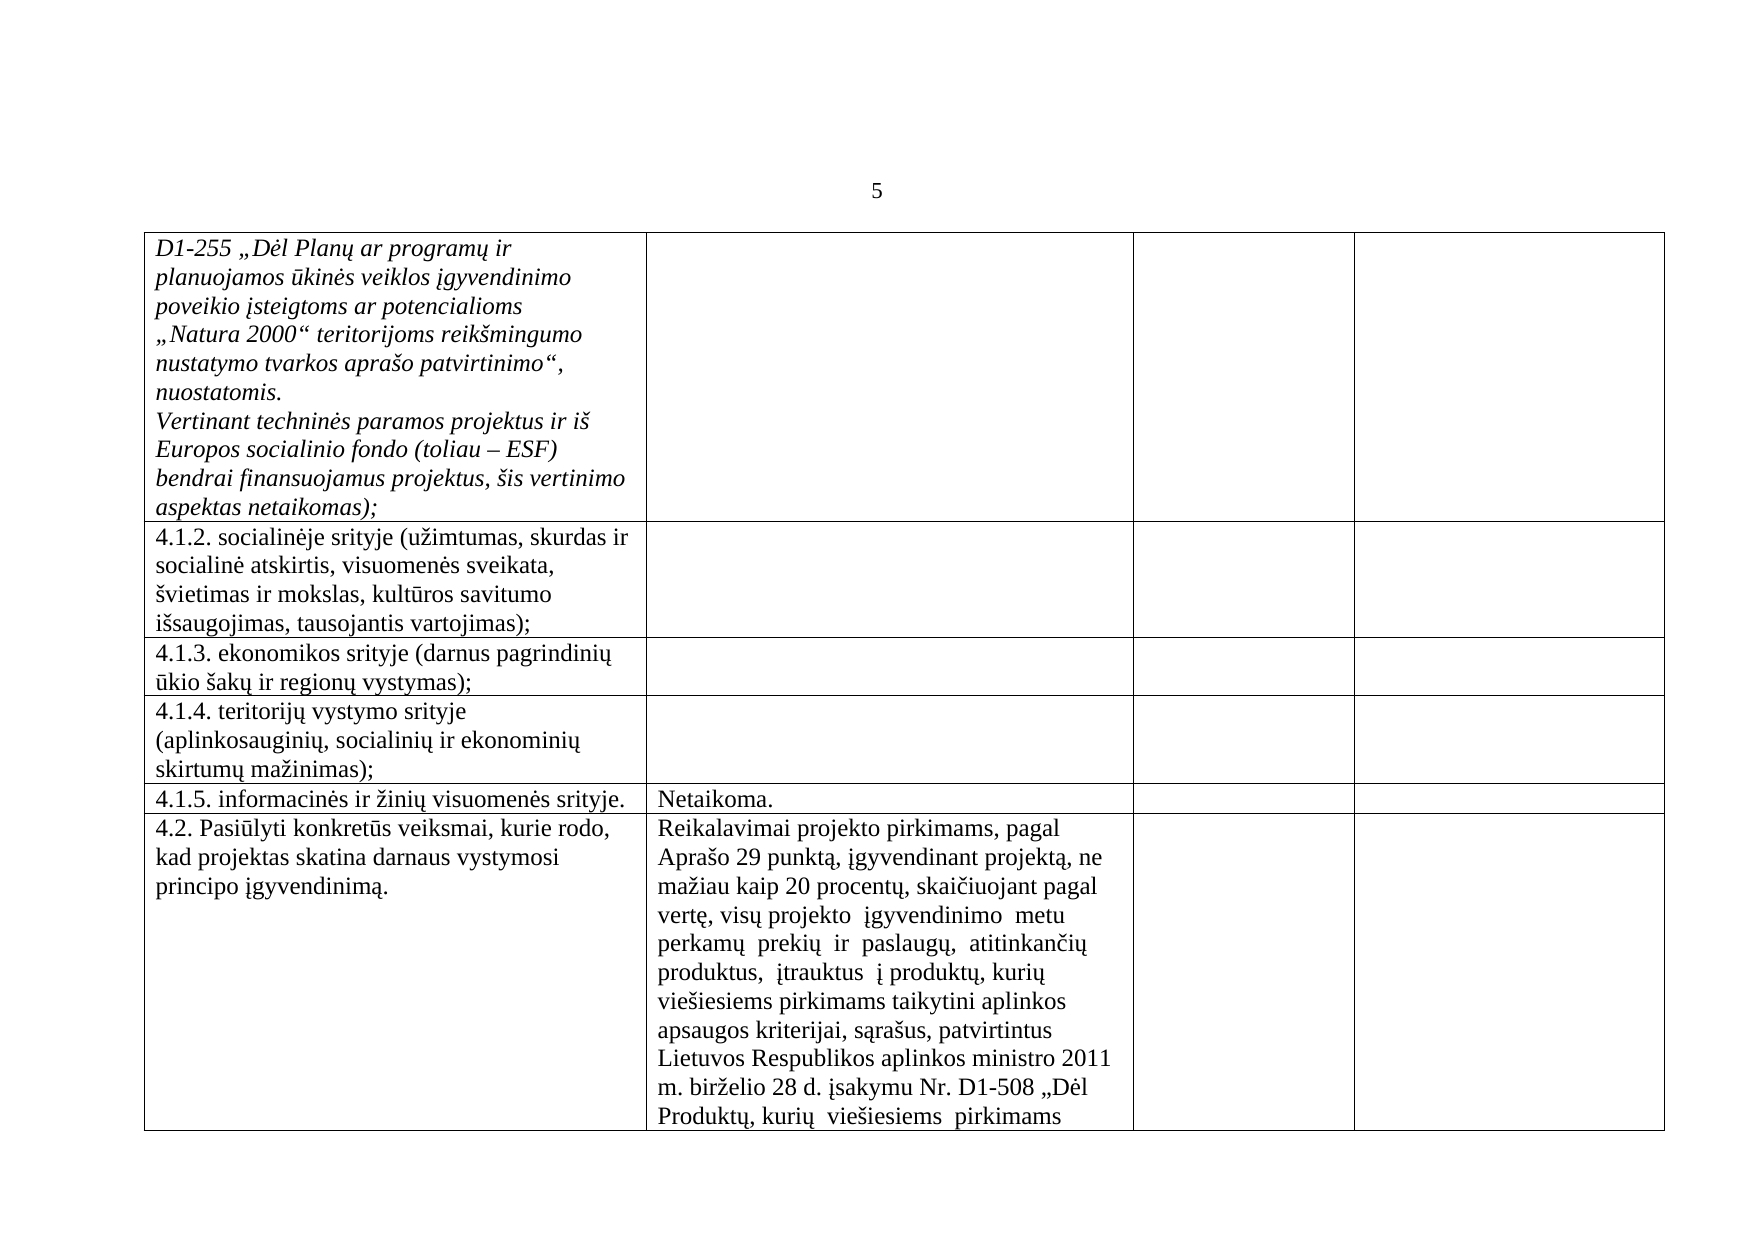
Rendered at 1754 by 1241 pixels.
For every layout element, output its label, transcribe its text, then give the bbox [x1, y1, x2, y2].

table_cell [1134, 638, 1354, 695]
table_cell [1134, 696, 1354, 783]
table_cell 4.1.2. socialinėje srityje (užimtumas, skurdas ir socialinė atskirtis, visuomenės sveikata, švietimas ir mokslas, kultūros savitumo išsaugojimas, tausojantis vartojimas); [145, 522, 646, 637]
table_cell [647, 522, 1133, 637]
table_cell Reikalavimai projekto pirkimams, pagal Aprašo 29 punktą, įgyvendinant projektą, ne mažiau kaip 20 procentų, skaičiuojant pagal vertę, visų projekto įgyvendinimo metu perkamų prekių ir paslaugų, atitinkančių produktus, įtrauktus į produktų, kurių viešiesiems pirkimams taikytini aplinkos apsaugos kriterijai, sąrašus, patvirtintus Lietuvos Respublikos aplinkos ministro 2011 m. birželio 28 d. įsakymu Nr. D1-508 „Dėl Produktų, kurių viešiesiems pirkimams [647, 814, 1133, 1130]
table_cell [1355, 814, 1664, 1130]
table_cell D1-255 „Dėl Planų ar programų ir planuojamos ūkinės veiklos įgyvendinimo poveikio įsteigtoms ar potencialioms „Natura 2000“ teritorijoms reikšmingumo nustatymo tvarkos aprašo patvirtinimo“, nuostatomis. Vertinant techninės paramos projektus ir iš Europos socialinio fondo (toliau – ESF) bendrai finansuojamus projektus, šis vertinimo aspektas netaikomas); [145, 233, 646, 521]
table_cell [1355, 522, 1664, 637]
table_cell [1134, 784, 1354, 812]
table_cell [647, 696, 1133, 783]
table_cell Netaikoma. [647, 784, 1133, 812]
table_cell [1355, 784, 1664, 812]
table_cell [1134, 814, 1354, 1130]
table_cell [647, 638, 1133, 695]
table_cell 4.2. Pasiūlyti konkretūs veiksmai, kurie rodo, kad projektas skatina darnaus vystymosi principo įgyvendinimą. [145, 814, 646, 1130]
table_cell [1355, 696, 1664, 783]
table_cell [1355, 233, 1664, 521]
table_cell [1134, 233, 1354, 521]
table_cell [1134, 522, 1354, 637]
table_cell 4.1.3. ekonomikos srityje (darnus pagrindinių ūkio šakų ir regionų vystymas); [145, 638, 646, 695]
table_cell [647, 233, 1133, 521]
table_cell [1355, 638, 1664, 695]
table_cell 4.1.4. teritorijų vystymo srityje (aplinkosauginių, socialinių ir ekonominių skirtumų mažinimas); [145, 696, 646, 783]
table_cell 4.1.5. informacinės ir žinių visuomenės srityje. [145, 784, 646, 812]
